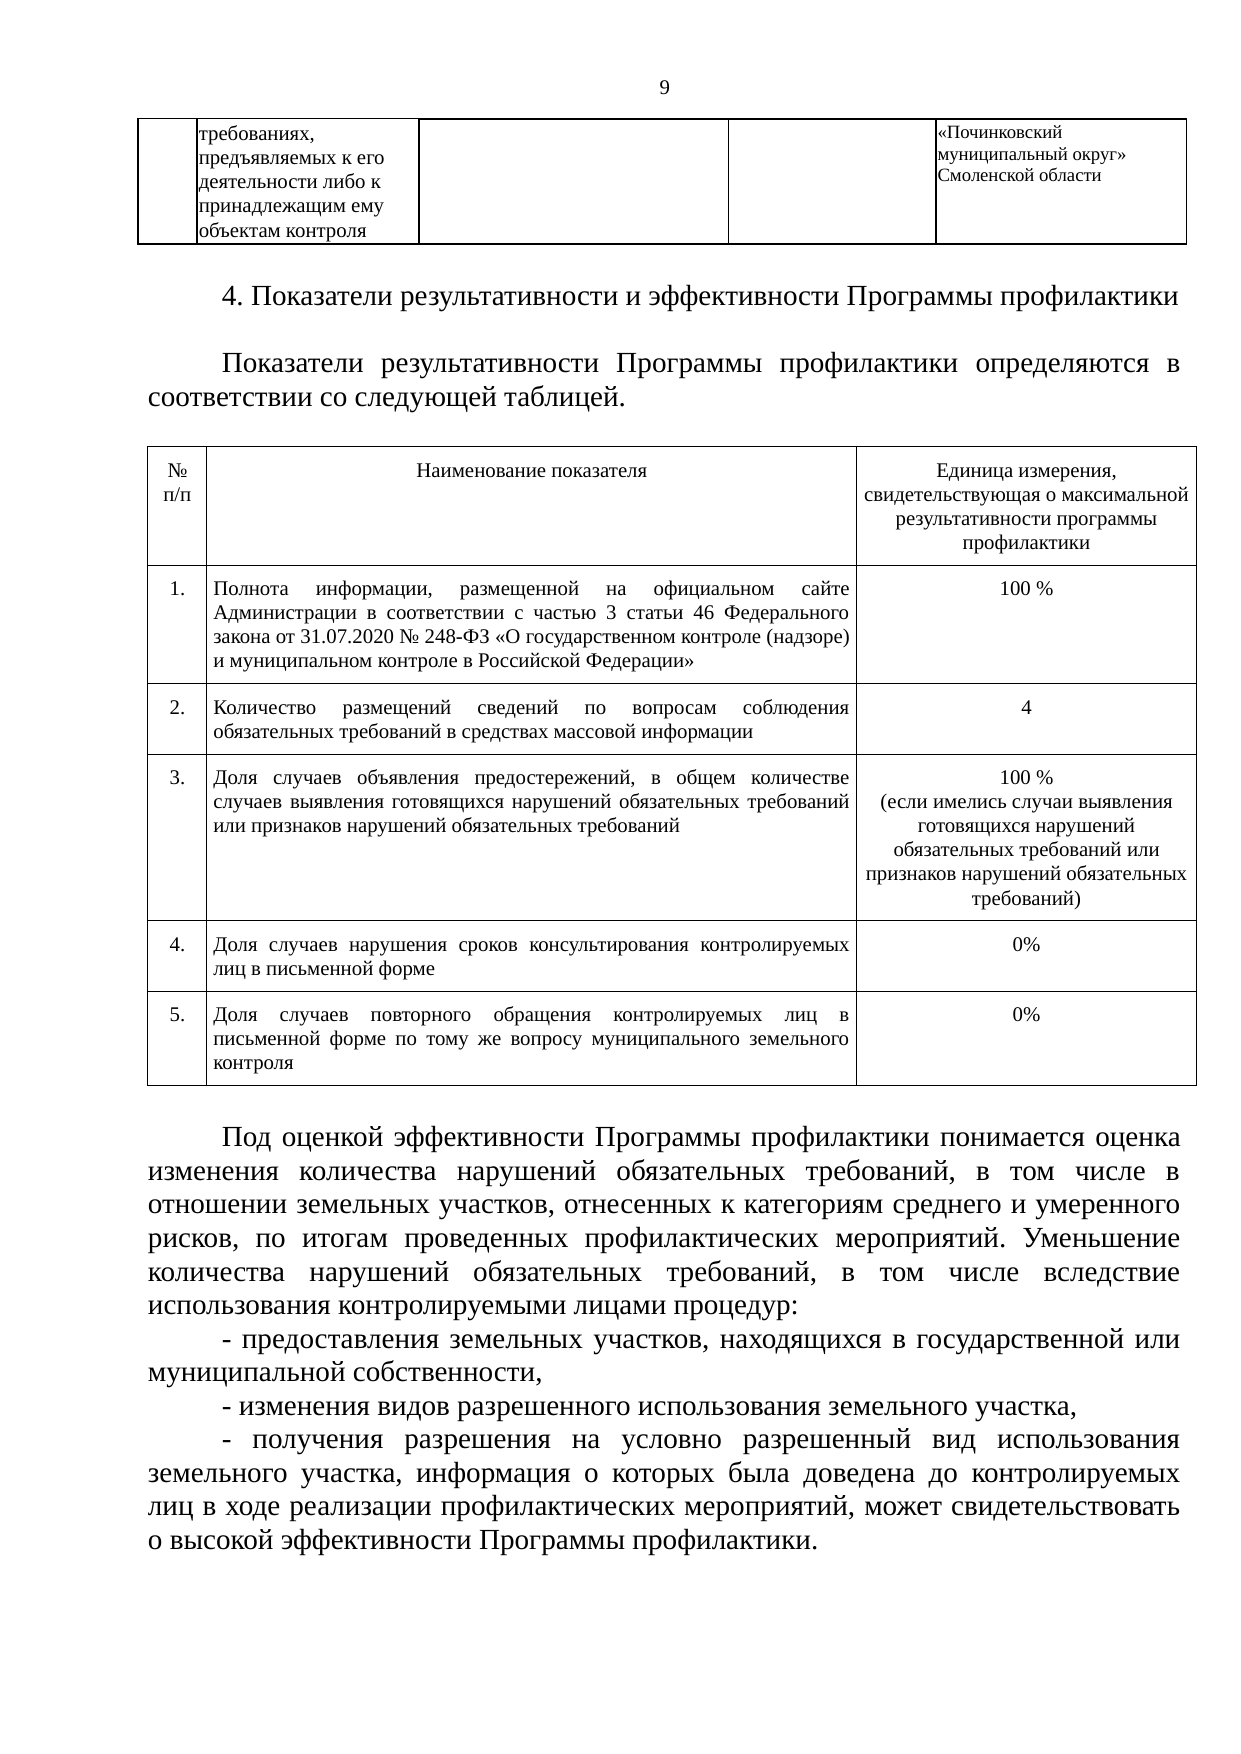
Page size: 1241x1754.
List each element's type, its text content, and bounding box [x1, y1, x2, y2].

text - предоставления земельных участков, находящихся в государственной или муниципальной собственности, [148, 1321, 1181, 1388]
text - изменения видов разрешенного использования земельного участка, [148, 1388, 1181, 1421]
table_cell Профилактическая беседа по месту осуществления деятельности контролируемого лица либо путем использования видео-конференц-связи [420, 120, 728, 243]
table_cell Доля случаев объявления предостережений, в общем количестве случаев выявления готовящихся нарушений обязательных требований или признаков нарушений обязательных требований [207, 755, 856, 920]
table_cell 3. [148, 755, 206, 920]
table_cell 0% [857, 992, 1196, 1085]
table_cell 100 % (если имелись случаи выявления готовящихся нарушений обязательных требований или признаков нарушений обязательных требований) [857, 755, 1196, 920]
table_cell 100 % [857, 566, 1196, 683]
table_cell требованиях, предъявляемых к его деятельности либо к принадлежащим ему объектам контроля [198, 119, 418, 243]
text - получения разрешения на условно разрешенный вид использования земельного участка, информация о которых была доведена до контролируемых лиц в ходе реализации профилактических мероприятий, может свидетельствовать о высокой эффективности Программы профилактики. [148, 1421, 1181, 1556]
table_cell 4 [857, 684, 1196, 753]
table_cell «Починковский муниципальный округ» Смоленской области [937, 120, 1186, 243]
table_cell Полнота информации, размещенной на официальном сайте Администрации в соответствии с частью 3 статьи 46 Федерального закона от 31.07.2020 № 248-ФЗ «О государственном контроле (надзоре) и муниципальном контроле в Российской Федерации» [207, 566, 856, 683]
table_cell 5. [148, 992, 206, 1085]
table_header Наименование показателя [207, 447, 856, 564]
table_cell [139, 119, 196, 243]
table_cell Доля случаев повторного обращения контролируемых лиц в письменной форме по тому же вопросу муниципального земельного контроля [207, 992, 856, 1085]
table_cell 4. [148, 921, 206, 991]
table_cell Количество размещений сведений по вопросам соблюдения обязательных требований в средствах массовой информации [207, 684, 856, 753]
table_cell Доля случаев нарушения сроков консультирования контролируемых лиц в письменной форме [207, 921, 856, 991]
table_cell 2. [148, 684, 206, 753]
table_header Единица измерения, свидетельствующая о максимальной результативности программы профилактики [857, 447, 1196, 564]
table_cell 0% [857, 921, 1196, 991]
text 4. Показатели результативности и эффективности Программы профилактики [148, 278, 1181, 312]
text Показатели результативности Программы профилактики определяются в соответствии со следующей таблицей. [148, 345, 1181, 412]
table_header № п/п [148, 447, 206, 564]
table_cell 1. [148, 566, 206, 683]
table_cell [729, 120, 935, 243]
text Под оценкой эффективности Программы профилактики понимается оценка изменения количества нарушений обязательных требований, в том числе в отношении земельных участков, отнесенных к категориям среднего и умеренного рисков, по итогам проведенных профилактических мероприятий. Уменьшение количества нарушений обязательных требований, в том числе вследствие использования контролируемыми лицами процедур: [148, 1119, 1181, 1321]
